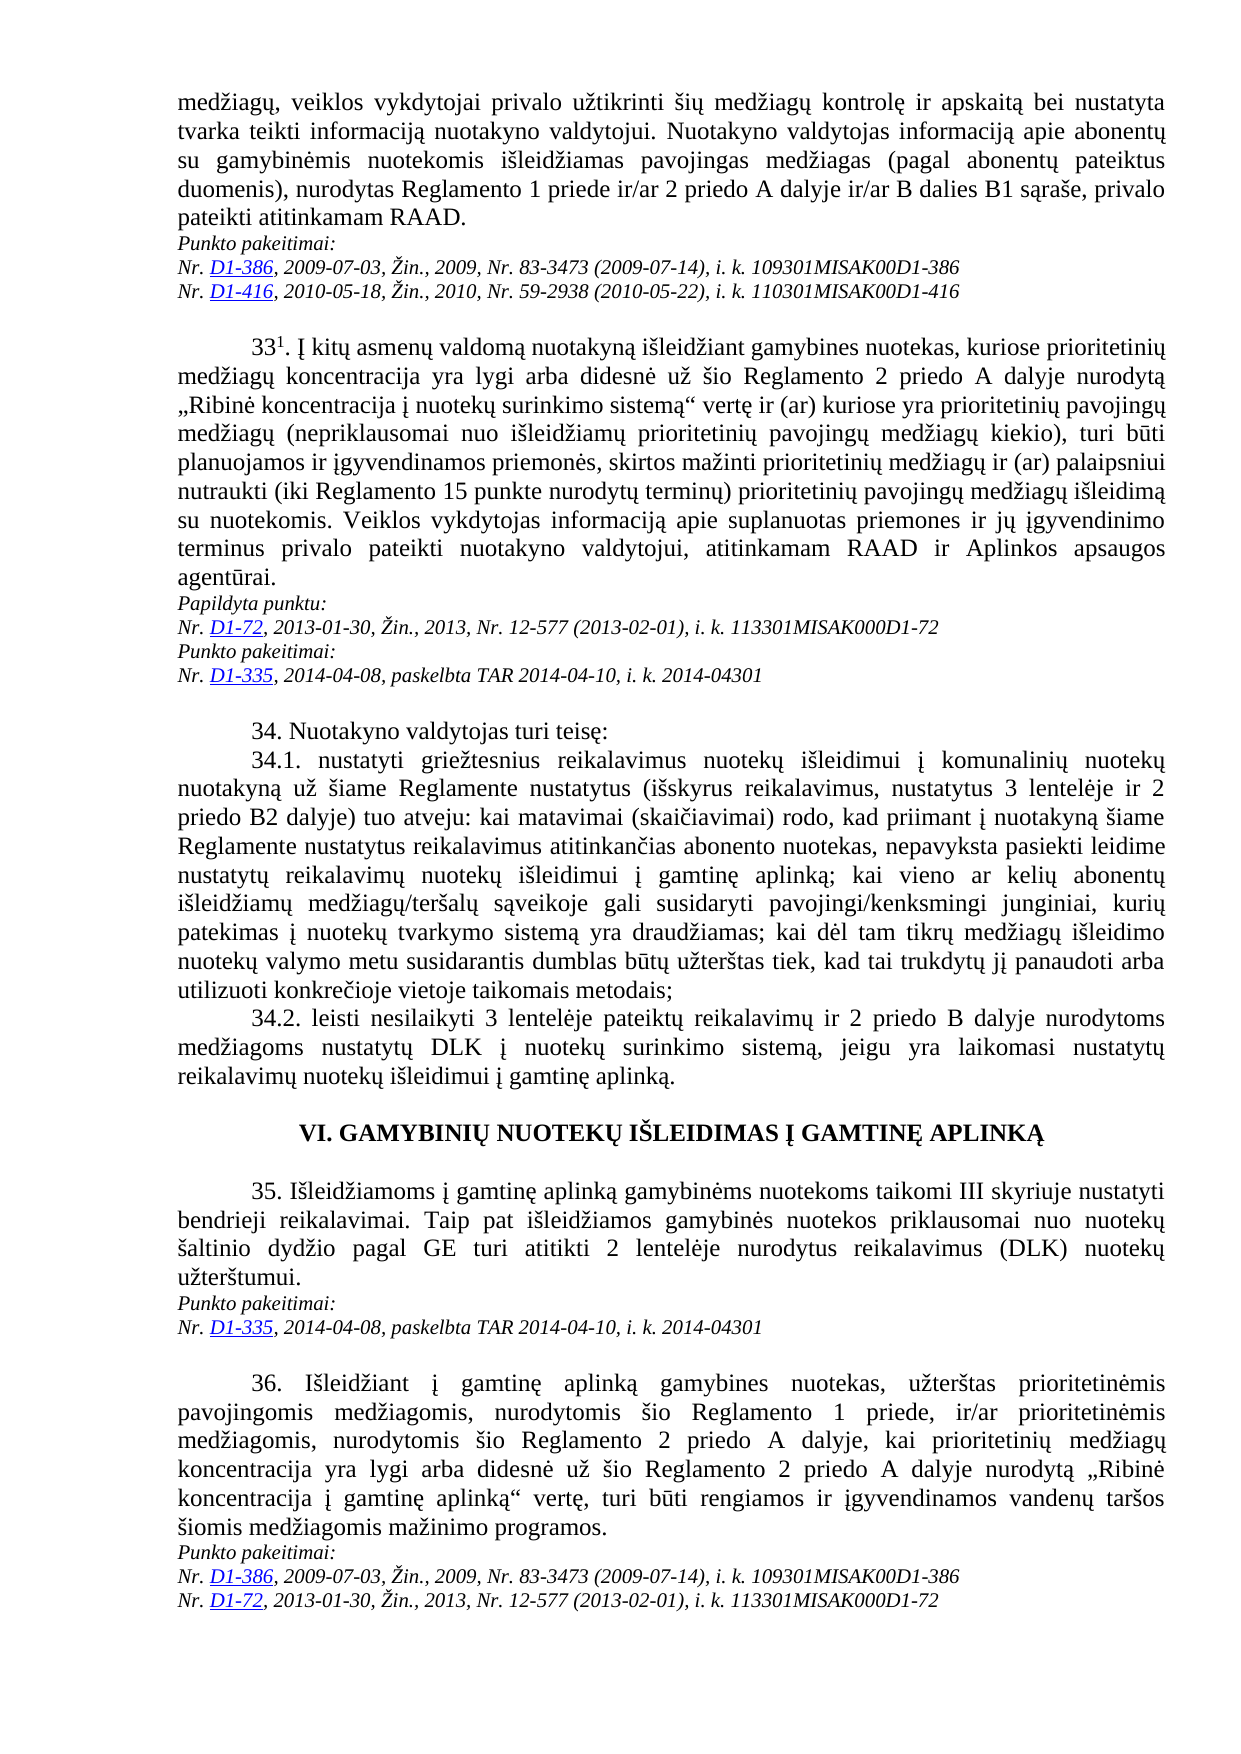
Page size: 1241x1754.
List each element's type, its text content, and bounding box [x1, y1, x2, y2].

text Punkto pakeitimai: [177, 231, 1166, 255]
text Nr. D1-386, 2009-07-03, Žin., 2009, Nr. 83-3473 (2009-07-14), i. k. 109301MISAK00D1-386 [177, 1564, 1166, 1588]
text 36. Išleidžiant į gamtinę aplinką gamybines nuotekas, užterštas prioritetinėmis pavojingomis medžiagomis, nurodytomis šio Reglamento 1 priede, ir/ar prioritetinėmis medžiagomis, nurodytomis šio Reglamento 2 priedo A dalyje, kai prioritetinių medžiagų koncentracija yra lygi arba didesnė už šio Reglamento 2 priedo A dalyje nurodytą „Ribinė koncentracija į gamtinę aplinką“ vertę, turi būti rengiamos ir įgyvendinamos vandenų taršos šiomis medžiagomis mažinimo programos. [177, 1368, 1166, 1540]
text Nr. D1-386, 2009-07-03, Žin., 2009, Nr. 83-3473 (2009-07-14), i. k. 109301MISAK00D1-386 [177, 255, 1166, 279]
text Papildyta punktu: [177, 591, 1166, 615]
text Punkto pakeitimai: [177, 1291, 1166, 1315]
text Nr. D1-416, 2010-05-18, Žin., 2010, Nr. 59-2938 (2010-05-22), i. k. 110301MISAK00D1-416 [177, 279, 1166, 303]
text Nr. D1-335, 2014-04-08, paskelbta TAR 2014-04-10, i. k. 2014-04301 [177, 663, 1166, 687]
text Nr. D1-72, 2013-01-30, Žin., 2013, Nr. 12-577 (2013-02-01), i. k. 113301MISAK000D1-72 [177, 1588, 1166, 1612]
text 331. Į kitų asmenų valdomą nuotakyną išleidžiant gamybines nuotekas, kuriose prioritetinių medžiagų koncentracija yra lygi arba didesnė už šio Reglamento 2 priedo A dalyje nurodytą „Ribinė koncentracija į nuotekų surinkimo sistemą“ vertę ir (ar) kuriose yra prioritetinių pavojingų medžiagų (nepriklausomai nuo išleidžiamų prioritetinių pavojingų medžiagų kiekio), turi būti planuojamos ir įgyvendinamos priemonės, skirtos mažinti prioritetinių medžiagų ir (ar) palaipsniui nutraukti (iki Reglamento 15 punkte nurodytų terminų) prioritetinių pavojingų medžiagų išleidimą su nuotekomis. Veiklos vykdytojas informaciją apie suplanuotas priemones ir jų įgyvendinimo terminus privalo pateikti nuotakyno valdytojui, atitinkamam RAAD ir Aplinkos apsaugos agentūrai. [177, 332, 1166, 591]
text 34.2. leisti nesilaikyti 3 lentelėje pateiktų reikalavimų ir 2 priedo B dalyje nurodytoms medžiagoms nustatytų DLK į nuotekų surinkimo sistemą, jeigu yra laikomasi nustatytų reikalavimų nuotekų išleidimui į gamtinę aplinką. [177, 1003, 1166, 1090]
text 35. Išleidžiamoms į gamtinę aplinką gamybinėms nuotekoms taikomi III skyriuje nustatyti bendrieji reikalavimai. Taip pat išleidžiamos gamybinės nuotekos priklausomai nuo nuotekų šaltinio dydžio pagal GE turi atitikti 2 lentelėje nurodytus reikalavimus (DLK) nuotekų užterštumui. [177, 1176, 1166, 1291]
text Nr. D1-335, 2014-04-08, paskelbta TAR 2014-04-10, i. k. 2014-04301 [177, 1315, 1166, 1339]
text 34. Nuotakyno valdytojas turi teisę: [177, 716, 1166, 745]
text Nr. D1-72, 2013-01-30, Žin., 2013, Nr. 12-577 (2013-02-01), i. k. 113301MISAK000D1-72 [177, 615, 1166, 639]
text VI. GAMYBINIŲ NUOTEKŲ IŠLEIDIMAS Į GAMTINĘ APLINKĄ [177, 1118, 1166, 1147]
text 34.1. nustatyti griežtesnius reikalavimus nuotekų išleidimui į komunalinių nuotekų nuotakyną už šiame Reglamente nustatytus (išskyrus reikalavimus, nustatytus 3 lentelėje ir 2 priedo B2 dalyje) tuo atveju: kai matavimai (skaičiavimai) rodo, kad priimant į nuotakyną šiame Reglamente nustatytus reikalavimus atitinkančias abonento nuotekas, nepavyksta pasiekti leidime nustatytų reikalavimų nuotekų išleidimui į gamtinę aplinką; kai vieno ar kelių abonentų išleidžiamų medžiagų/teršalų sąveikoje gali susidaryti pavojingi/kenksmingi junginiai, kurių patekimas į nuotekų tvarkymo sistemą yra draudžiamas; kai dėl tam tikrų medžiagų išleidimo nuotekų valymo metu susidarantis dumblas būtų užterštas tiek, kad tai trukdytų jį panaudoti arba utilizuoti konkrečioje vietoje taikomais metodais; [177, 745, 1166, 1003]
text medžiagų, veiklos vykdytojai privalo užtikrinti šių medžiagų kontrolę ir apskaitą bei nustatyta tvarka teikti informaciją nuotakyno valdytojui. Nuotakyno valdytojas informaciją apie abonentų su gamybinėmis nuotekomis išleidžiamas pavojingas medžiagas (pagal abonentų pateiktus duomenis), nurodytas Reglamento 1 priede ir/ar 2 priedo A dalyje ir/ar B dalies B1 sąraše, privalo pateikti atitinkamam RAAD. [177, 87, 1166, 231]
text Punkto pakeitimai: [177, 1540, 1166, 1564]
text Punkto pakeitimai: [177, 639, 1166, 663]
